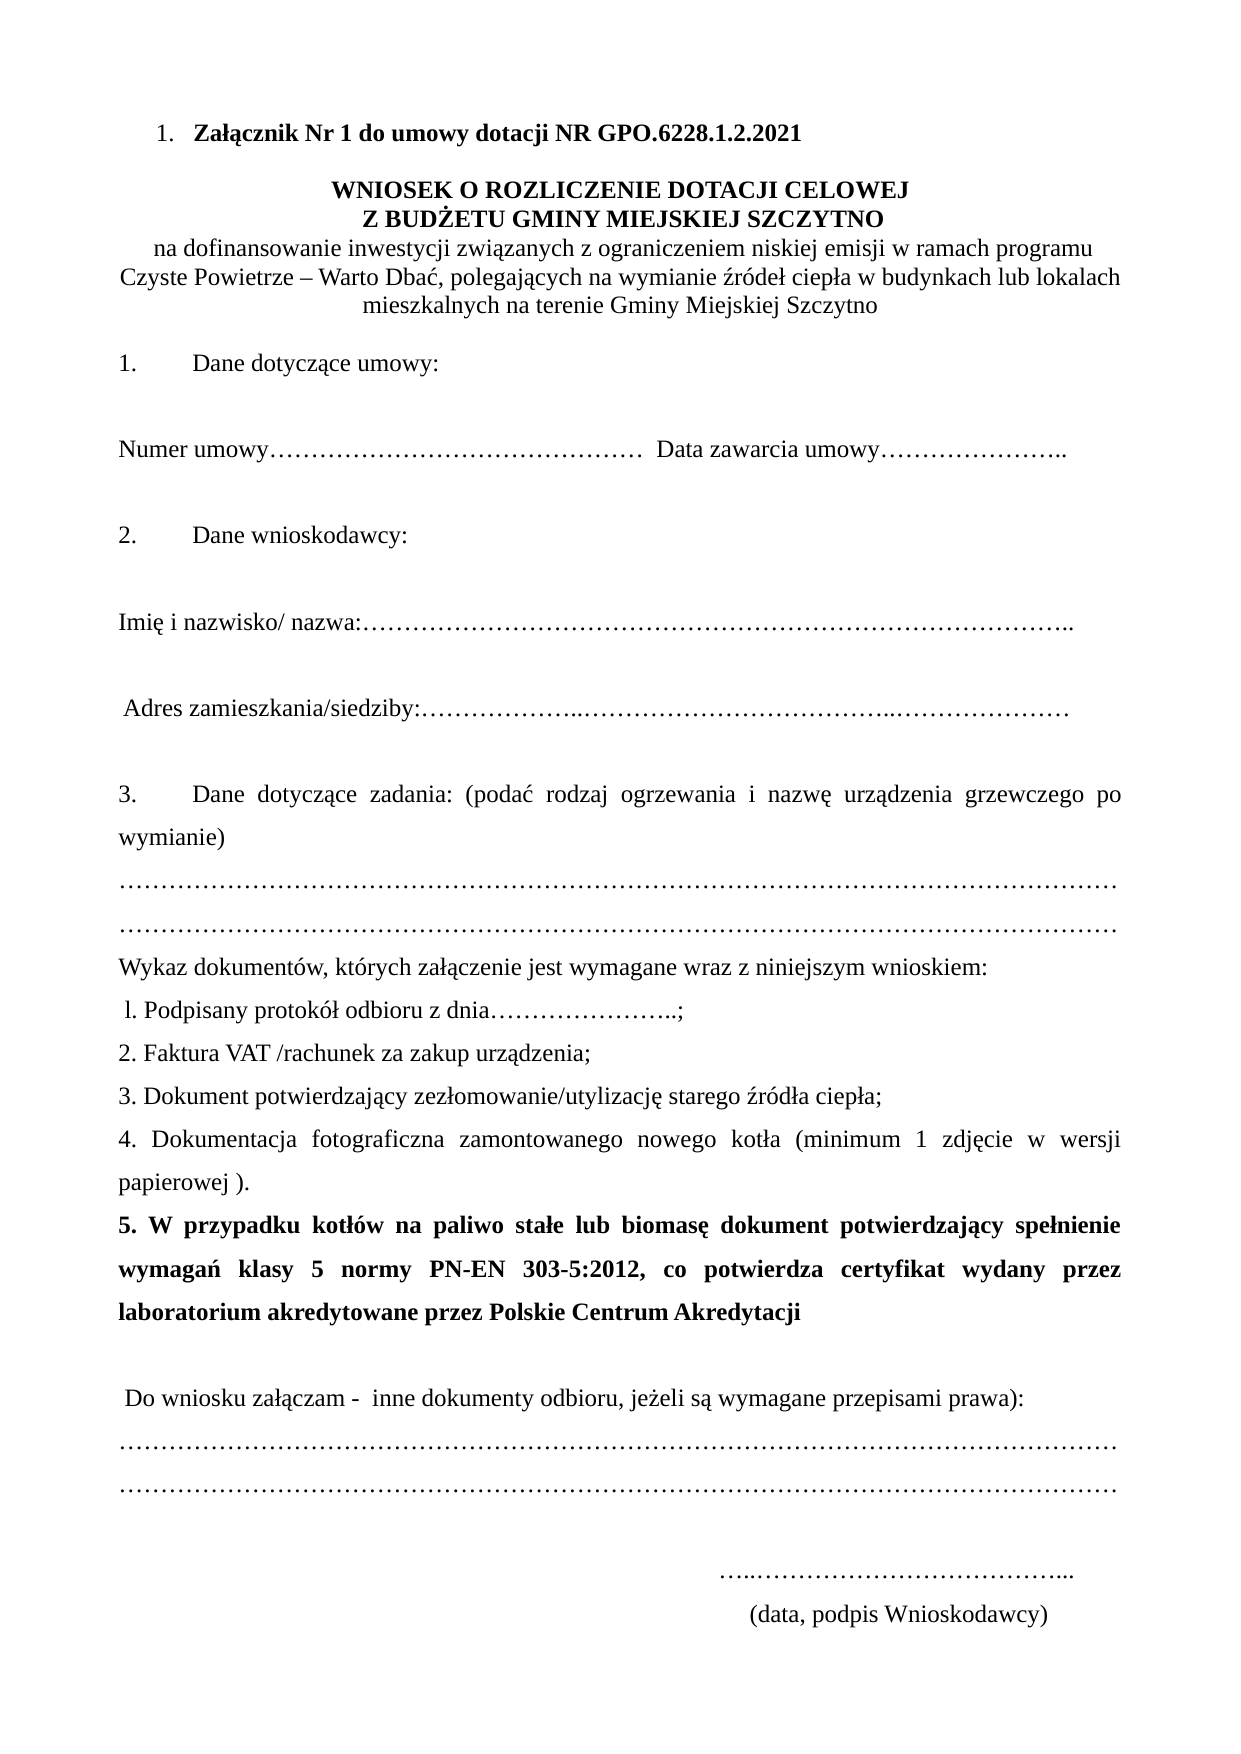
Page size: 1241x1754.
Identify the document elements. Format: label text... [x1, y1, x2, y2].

text 5. W przypadku kotłów na paliwo stałe lub biomasę dokument potwierdzający spełnienie wymagań klasy 5 normy PN-EN 303-5:2012, co potwierdza certyfikat wydany przez laboratorium akredytowane przez Polskie Centrum Akredytacji [118, 1211, 1122, 1326]
list Załącznik Nr 1 do umowy dotacji NR GPO.6228.1.2.2021 [156, 118, 1122, 147]
text Imię i nazwisko/ nazwa:………………………………………………………………………….. [118, 607, 1122, 636]
text …..………………………………... [118, 1556, 1122, 1584]
text l. Podpisany protokół odbioru z dnia…………………..; [118, 995, 1122, 1024]
text 1. Dane dotyczące umowy: [118, 348, 1122, 377]
text Adres zamieszkania/siedziby:………………..………………………………..………………… [118, 693, 1122, 722]
text Z BUDŻETU GMINY MIEJSKIEJ SZCZYTNO [118, 204, 1122, 233]
text 4. Dokumentacja fotograficzna zamontowanego nowego kotła (minimum 1 zdjęcie w wersji papierowej ). [118, 1124, 1122, 1196]
text Wykaz dokumentów, których załączenie jest wymagane wraz z niniejszym wnioskiem: [118, 952, 1122, 981]
text 2. Faktura VAT /rachunek za zakup urządzenia; [118, 1038, 1122, 1067]
text Numer umowy……………………………………… Data zawarcia umowy………………….. [118, 434, 1122, 463]
text WNIOSEK O ROZLICZENIE DOTACJI CELOWEJ [118, 176, 1122, 204]
text na dofinansowanie inwestycji związanych z ograniczeniem niskiej emisji w ramach programu Czyste Powietrze – Warto Dbać, polegających na wymianie źródeł ciepła w budynkach lub lokalach mieszkalnych na terenie Gminy Miejskiej Szczytno [118, 233, 1122, 319]
text 3. Dane dotyczące zadania: (podać rodzaj ogrzewania i nazwę urządzenia grzewczego po wymianie)…………………………………………………………………………………………………………………………………………………………………………………………………………………… [118, 779, 1122, 937]
text …………………………………………………………………………………………………………………………………………………………………………………………………………………… [118, 1426, 1122, 1498]
text (data, podpis Wnioskodawcy) [118, 1599, 1122, 1627]
text 2. Dane wnioskodawcy: [118, 521, 1122, 549]
text 3. Dokument potwierdzający zezłomowanie/utylizację starego źródła ciepła; [118, 1081, 1122, 1110]
text Do wniosku załączam - inne dokumenty odbioru, jeżeli są wymagane przepisami prawa): [118, 1383, 1122, 1412]
